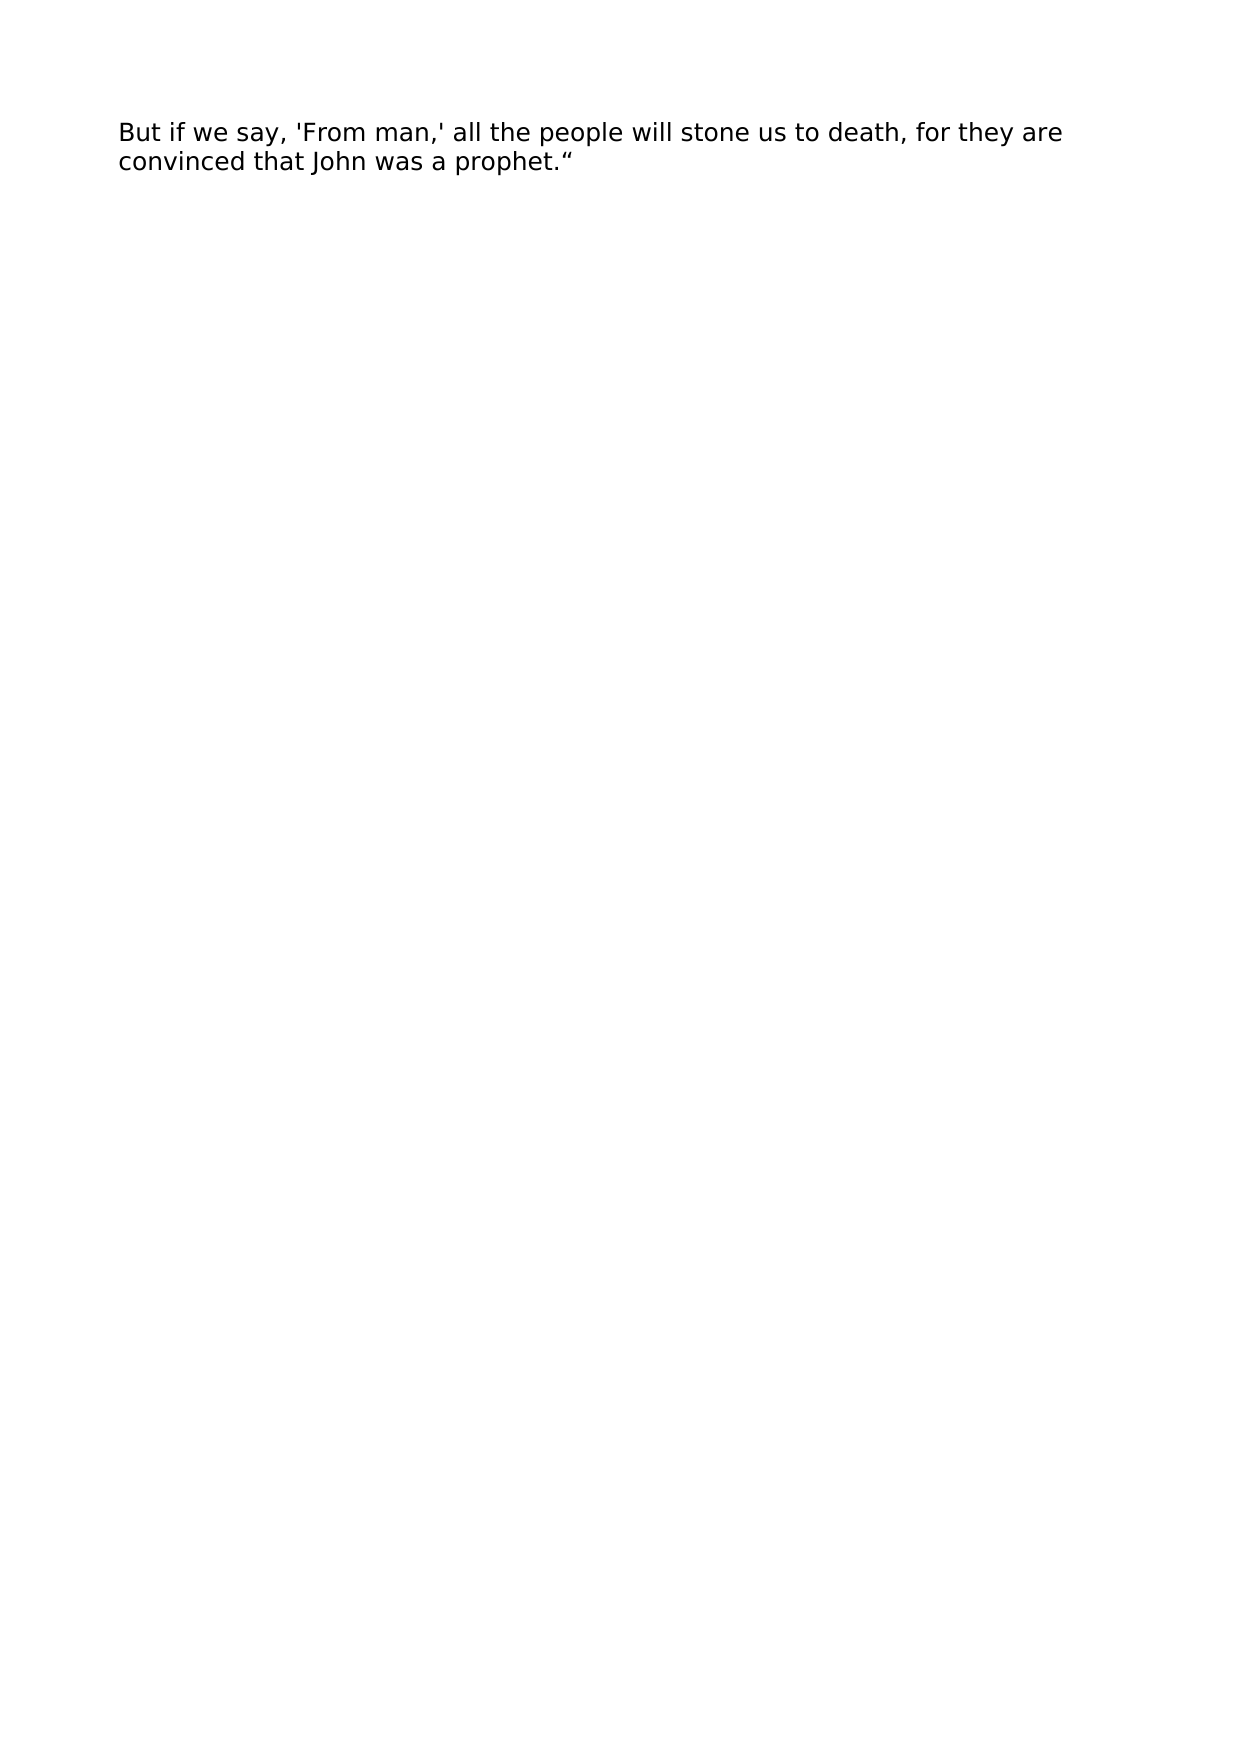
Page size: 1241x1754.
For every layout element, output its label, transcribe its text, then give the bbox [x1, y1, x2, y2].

text But if we say, 'From man,' all the people will stone us to death, for they are convinced that John was a prophet.“ [118, 118, 1122, 176]
